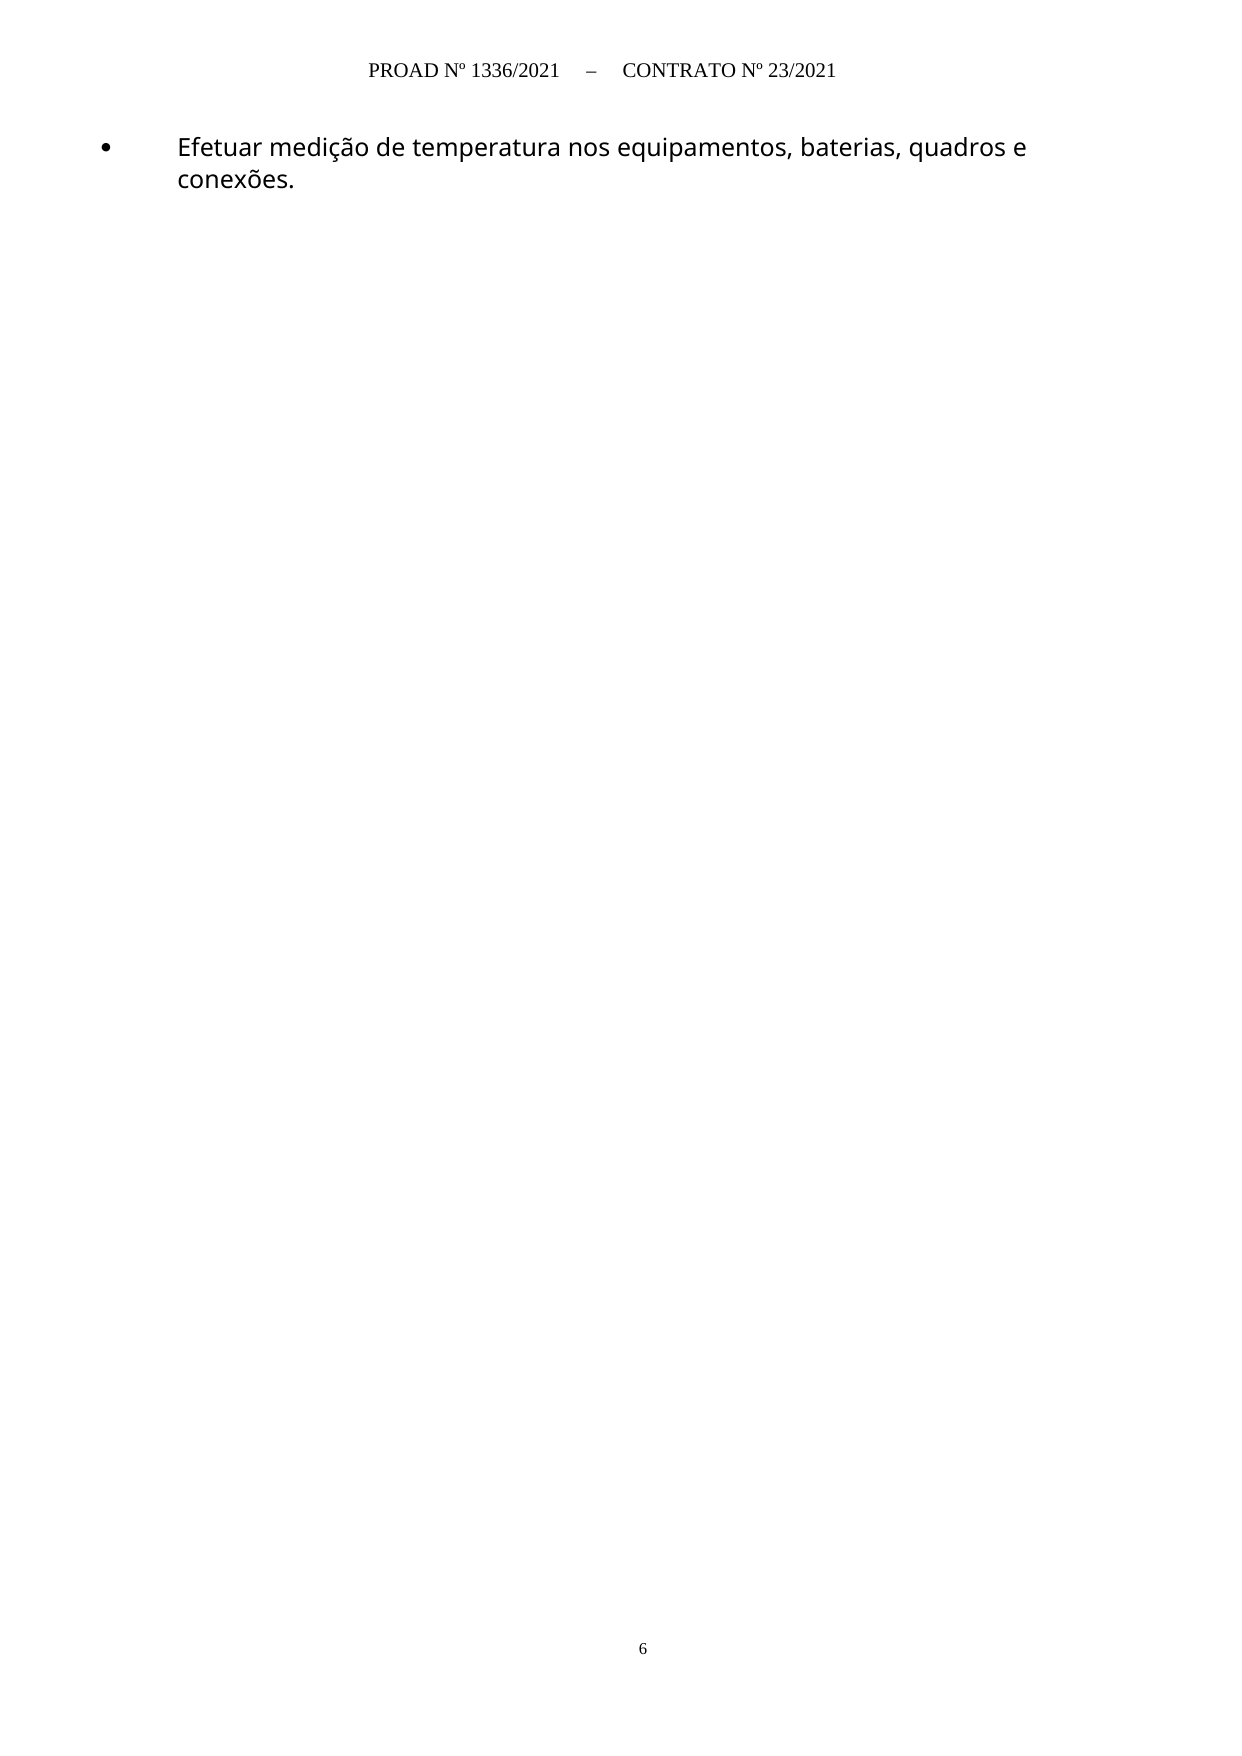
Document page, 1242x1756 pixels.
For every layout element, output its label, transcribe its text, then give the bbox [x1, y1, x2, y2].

list Efetuar medição de temperatura nos equipamentos, baterias, quadros e conexões. [146, 130, 1087, 196]
